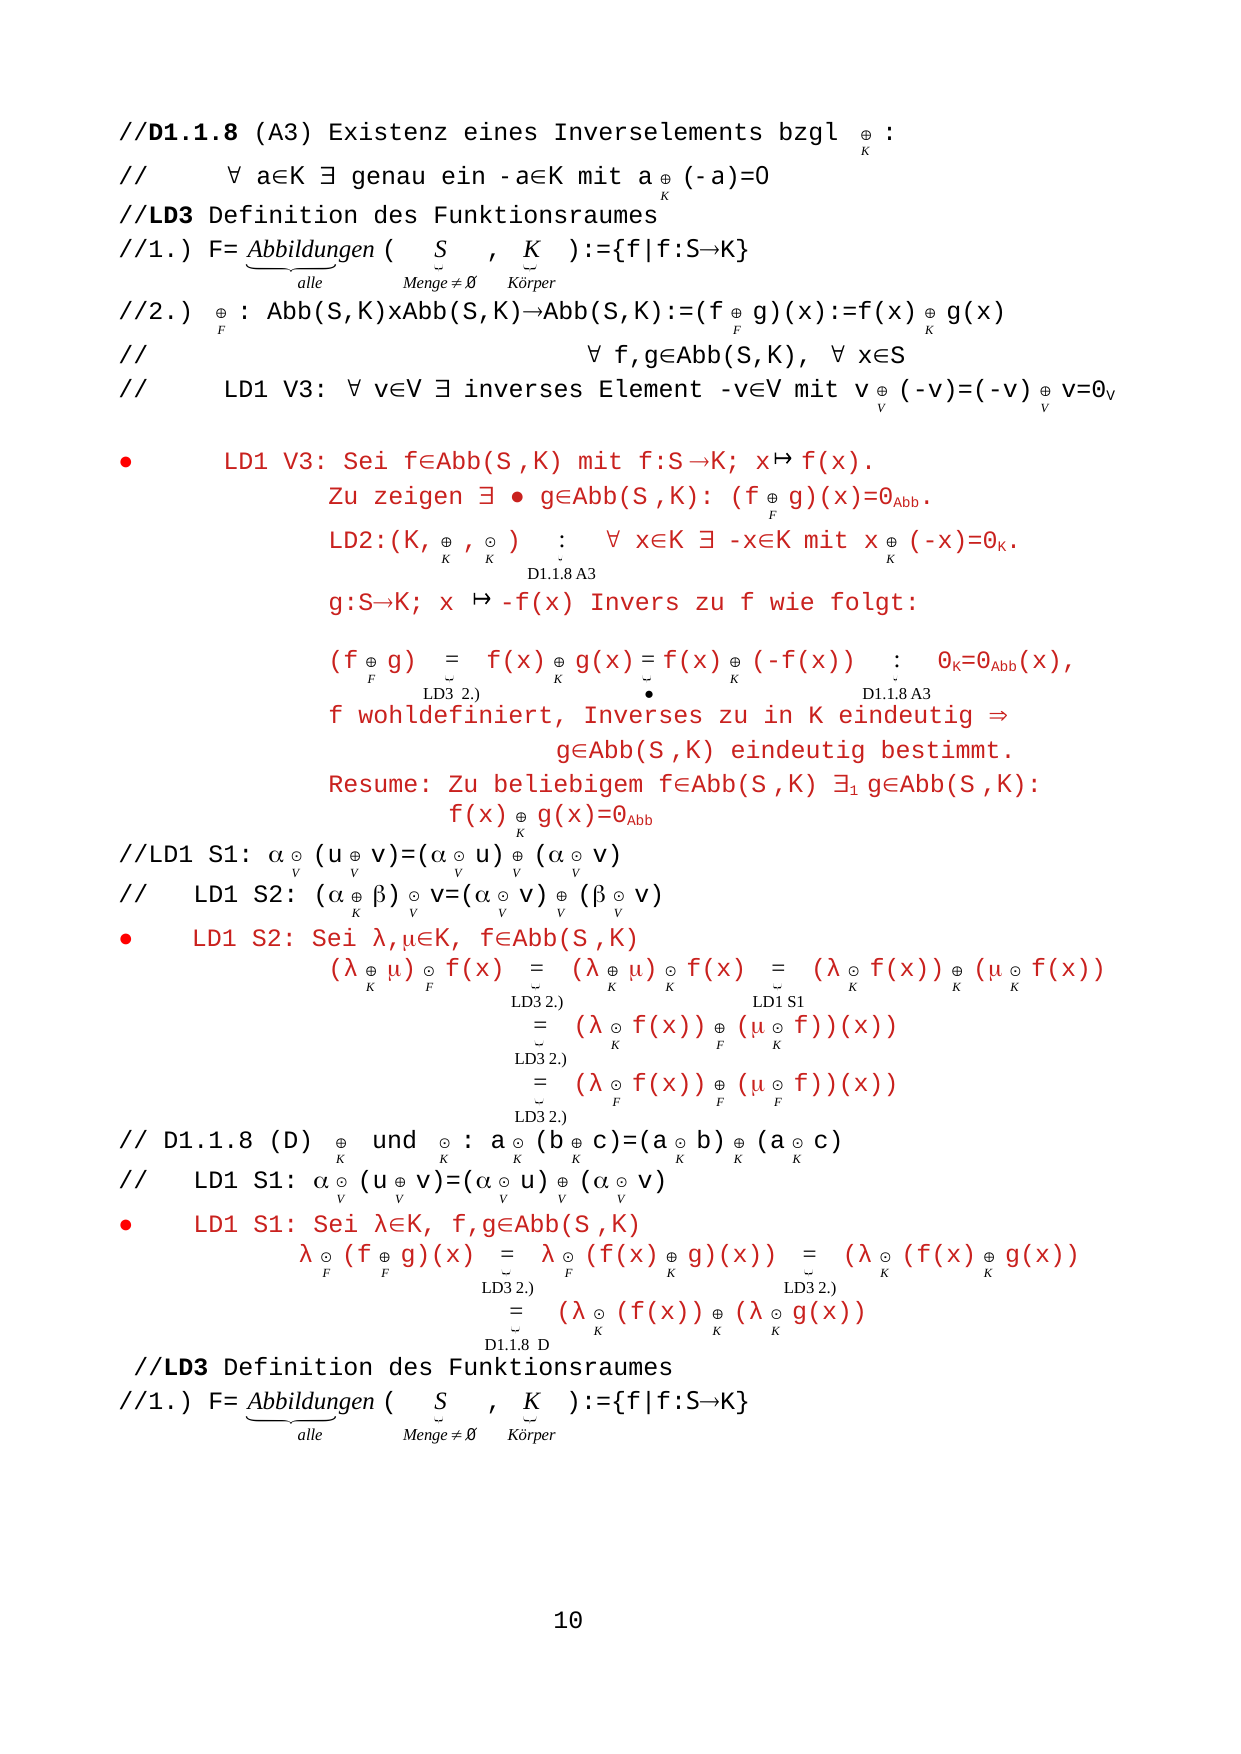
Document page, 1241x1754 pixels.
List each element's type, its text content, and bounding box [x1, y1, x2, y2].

text ● LD1 S2: Sei λ,K, fAbb(S ,K) (λ)f(x)(λ)f(x)(λf(x))(f(x)) (λf(x))(f))(x)) (λf(x))(f))(x)) [118, 920, 1122, 1126]
text //LD1 S1: (uv)=(u)(v) // LD1 S2: ()v=(v)(v) [118, 840, 1122, 920]
text //D1.1.8 (A3) Existenz eines Inverselements bzgl : [118, 118, 1122, 158]
text //LD3 Definition des Funktionsraumes //1.) F=(,):={f|f:SK} [118, 202, 1122, 292]
text //  aK  genau ein - aK mit a(- a)=0 [118, 158, 1122, 202]
text // D1.1.8 (D) und : a(bc)=(ab)(ac) // LD1 S1: (uv)=(u)(v) ● LD1 S1: Sei λK, f,gAbb(S ,K) λ(fg)(x)λ(f(x)g)(x))(λ(f(x)g(x)) (λ(f(x))(λg(x)) //LD3 Definition des Funktionsraumes //1.) F=(,):={f|f:SK} [118, 1126, 1122, 1444]
text //2.) : Abb(S,K)xAbb(S,K)Abb(S,K):=(fg)(x):=f(x)g(x) //  f,gAbb(S,K),  xS // LD1 V3:  vV  inverses Element -vV mit v(-v)=(-v)v=0V ● LD1 V3: Sei fAbb(S ,K) mit f:S K; xf(x). Zu zeigen  ● gAbb(S ,K): (fg)(x)=0Abb. LD2:(K,,) xK  -xK mit x(-x)=0K. g:SK; x -f(x) Invers zu f wie folgt: (fg)f(x)g(x)f(x)(-f(x))0K=0Abb(x), f wohldefiniert, Inverses zu in K eindeutig  gAbb(S ,K) eindeutig bestimmt. Resume: Zu beliebigem fAbb(S ,K) 1 gAbb(S ,K): f(x)g(x)=0Abb [118, 292, 1122, 840]
